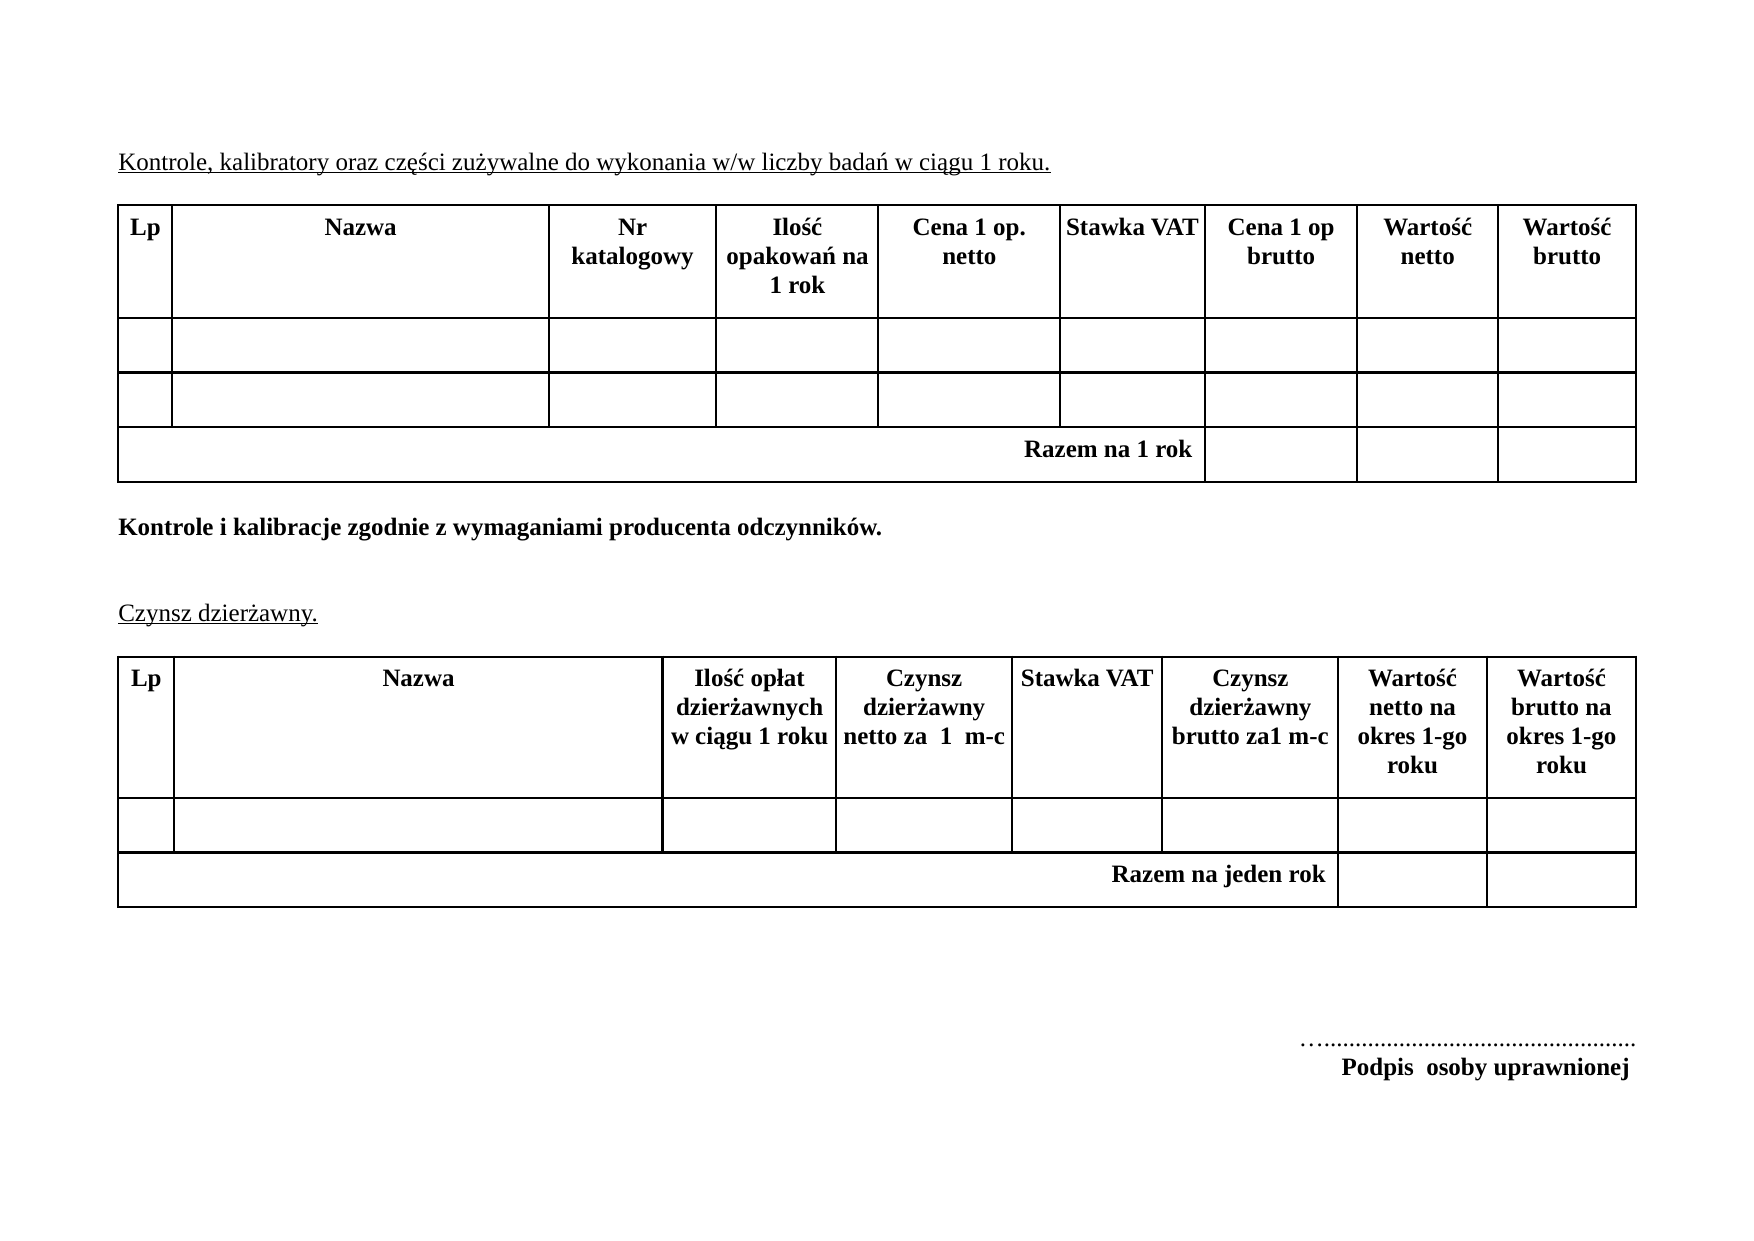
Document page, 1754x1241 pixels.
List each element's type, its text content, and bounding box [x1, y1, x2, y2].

table_header Czynsz dzierżawny brutto za1 m-c [1163, 658, 1337, 797]
table_cell [664, 799, 835, 851]
table_cell [1339, 854, 1486, 906]
table_cell [1488, 854, 1635, 906]
table_header Wartość netto na okres 1-go roku [1339, 658, 1486, 797]
table_cell [879, 319, 1059, 371]
table_header Ilość opłat dzierżawnych w ciągu 1 roku [664, 658, 835, 797]
table_cell [550, 319, 715, 371]
table_cell [1163, 799, 1337, 851]
table_cell [119, 319, 171, 371]
table_header Nr katalogowy [550, 206, 715, 317]
table_header Czynsz dzierżawny netto za 1 m-c [837, 658, 1011, 797]
table_cell [173, 374, 548, 426]
table_cell Razem na 1 rok [119, 428, 1204, 481]
table_cell [1206, 374, 1356, 426]
table_cell [837, 799, 1011, 851]
table_cell [717, 374, 877, 426]
text Kontrole, kalibratory oraz części zużywalne do wykonania w/w liczby badań w ciągu 1 roku. [118, 147, 1636, 176]
table_header Nazwa [173, 206, 548, 317]
table_cell [1499, 319, 1635, 371]
table_cell [175, 799, 661, 851]
text Kontrole i kalibracje zgodnie z wymaganiami producenta odczynników. [118, 512, 1636, 541]
table_header Ilość opakowań na 1 rok [717, 206, 877, 317]
table_cell [1061, 374, 1204, 426]
table_cell [550, 374, 715, 426]
table_header Stawka VAT [1061, 206, 1204, 317]
table_cell [1358, 428, 1497, 481]
table_cell [1339, 799, 1486, 851]
table_cell [879, 374, 1059, 426]
text Podpis osoby uprawnionej [118, 1052, 1636, 1081]
table_cell [1013, 799, 1161, 851]
table_header Cena 1 op. netto [879, 206, 1059, 317]
table_cell [1206, 428, 1356, 481]
table_header Wartość brutto na okres 1-go roku [1488, 658, 1635, 797]
table_cell [1488, 799, 1635, 851]
table_header Nazwa [175, 658, 661, 797]
table_header Wartość brutto [1499, 206, 1635, 317]
table_cell [1358, 374, 1497, 426]
table_header Lp [119, 658, 173, 797]
text ….................................................. [118, 1023, 1636, 1052]
table_cell [717, 319, 877, 371]
table_cell [1061, 319, 1204, 371]
table_cell [1499, 428, 1635, 481]
table_header Wartość netto [1358, 206, 1497, 317]
table_cell [1499, 374, 1635, 426]
table_header Cena 1 op brutto [1206, 206, 1356, 317]
table_cell [1358, 319, 1497, 371]
table_cell Razem na jeden rok [119, 854, 1337, 906]
table_cell [119, 799, 173, 851]
table_cell [1206, 319, 1356, 371]
table_cell [173, 319, 548, 371]
table_header Lp [119, 206, 171, 317]
table_cell [119, 374, 171, 426]
table_header Stawka VAT [1013, 658, 1161, 797]
text Czynsz dzierżawny. [118, 598, 1636, 627]
